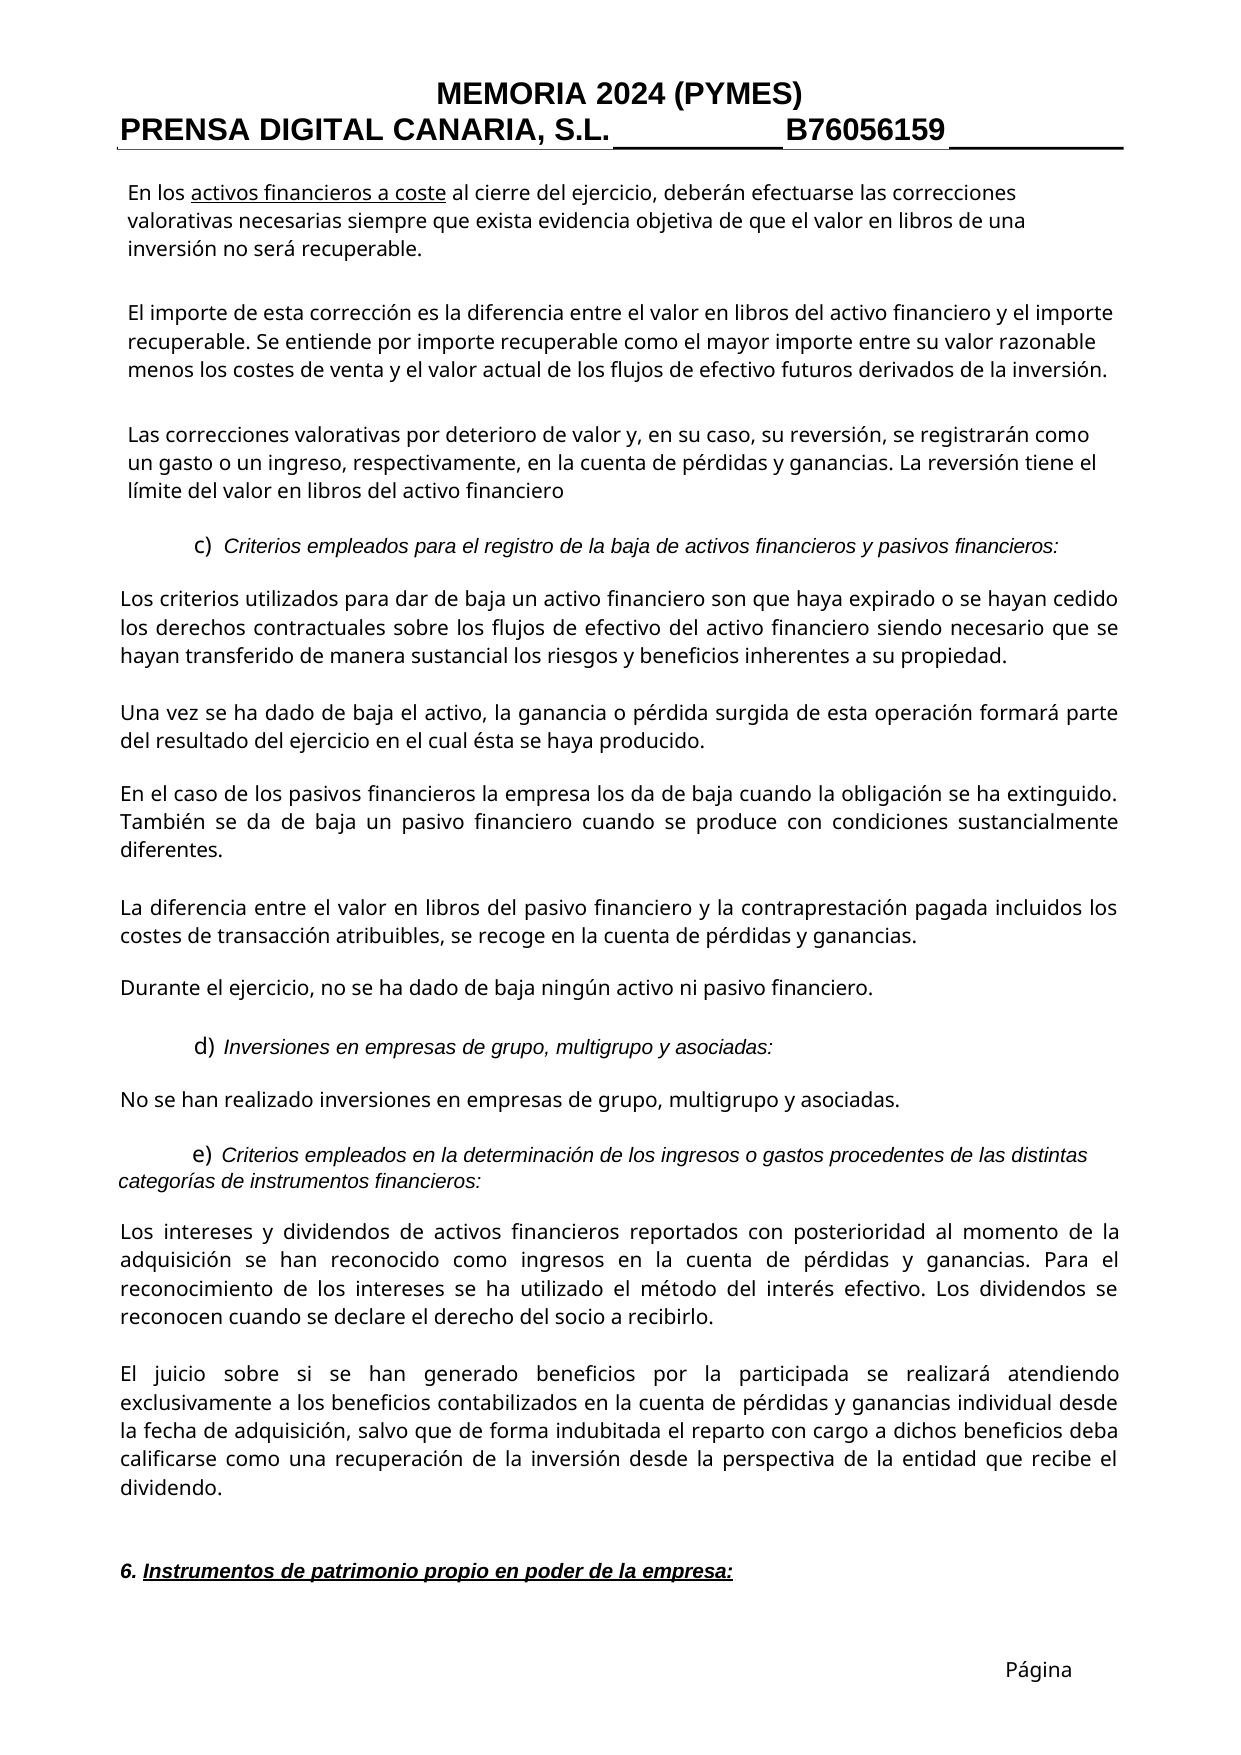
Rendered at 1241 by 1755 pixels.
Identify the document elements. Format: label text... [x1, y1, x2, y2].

text Las correcciones valorativas por deterioro de valor y, en su caso, su reversión, se registrarán como un gasto o un ingreso, respectivamente, en la cuenta de pérdidas y ganancias. La reversión tiene el límite del valor en libros del activo financiero [127, 420, 1120, 505]
text Los intereses y dividendos de activos financieros reportados con posterioridad al momento de la adquisición se han reconocido como ingresos en la cuenta de pérdidas y ganancias. Para el reconocimiento de los intereses se ha utilizado el método del interés efectivo. Los dividendos se reconocen cuando se declare el derecho del socio a recibirlo. [120, 1217, 1120, 1331]
text La diferencia entre el valor en libros del pasivo financiero y la contraprestación pagada incluidos los costes de transacción atribuibles, se recoge en la cuenta de pérdidas y ganancias. [120, 893, 1119, 949]
text Los criterios utilizados para dar de baja un activo financiero son que haya expirado o se hayan cedido los derechos contractuales sobre los flujos de efectivo del activo financiero siendo necesario que se hayan transferido de manera sustancial los riesgos y beneficios inherentes a su propiedad. [120, 584, 1119, 669]
text No se han realizado inversiones en empresas de grupo, multigrupo y asociadas. [120, 1086, 1196, 1114]
text El juicio sobre si se han generado beneficios por la participada se realizará atendiendo exclusivamente a los beneficios contabilizados en la cuenta de pérdidas y ganancias individual desde la fecha de adquisición, salvo que de forma indubitada el reparto con cargo a dichos beneficios deba calificarse como una recuperación de la inversión desde la perspectiva de la entidad que recibe el dividendo. [120, 1359, 1120, 1501]
text Una vez se ha dado de baja el activo, la ganancia o pérdida surgida de esta operación formará parte del resultado del ejercicio en el cual ésta se haya producido. [120, 698, 1120, 755]
list Criterios empleados en la determinación de los ingresos o gastos procedentes de las distintas categorías de instrumentos financieros: [118, 1138, 1120, 1193]
list Criterios empleados para el registro de la baja de activos financieros y pasivos financieros: [194, 529, 1196, 560]
text En el caso de los pasivos financieros la empresa los da de baja cuando la obligación se ha extinguido. También se da de baja un pasivo financiero cuando se produce con condiciones sustancialmente diferentes. [120, 779, 1120, 864]
list Instrumentos de patrimonio propio en poder de la empresa: [120, 1558, 1196, 1582]
list Inversiones en empresas de grupo, multigrupo y asociadas: [194, 1030, 1196, 1061]
text Durante el ejercicio, no se ha dado de baja ningún activo ni pasivo financiero. [120, 973, 1196, 1002]
text El importe de esta corrección es la diferencia entre el valor en libros del activo financiero y el importe recuperable. Se entiende por importe recuperable como el mayor importe entre su valor razonable menos los costes de venta y el valor actual de los flujos de efectivo futuros derivados de la inversión. [127, 298, 1120, 384]
text En los activos financieros a coste al cierre del ejercicio, deberán efectuarse las correcciones valorativas necesarias siempre que exista evidencia objetiva de que el valor en libros de una inversión no será recuperable. [127, 178, 1121, 263]
